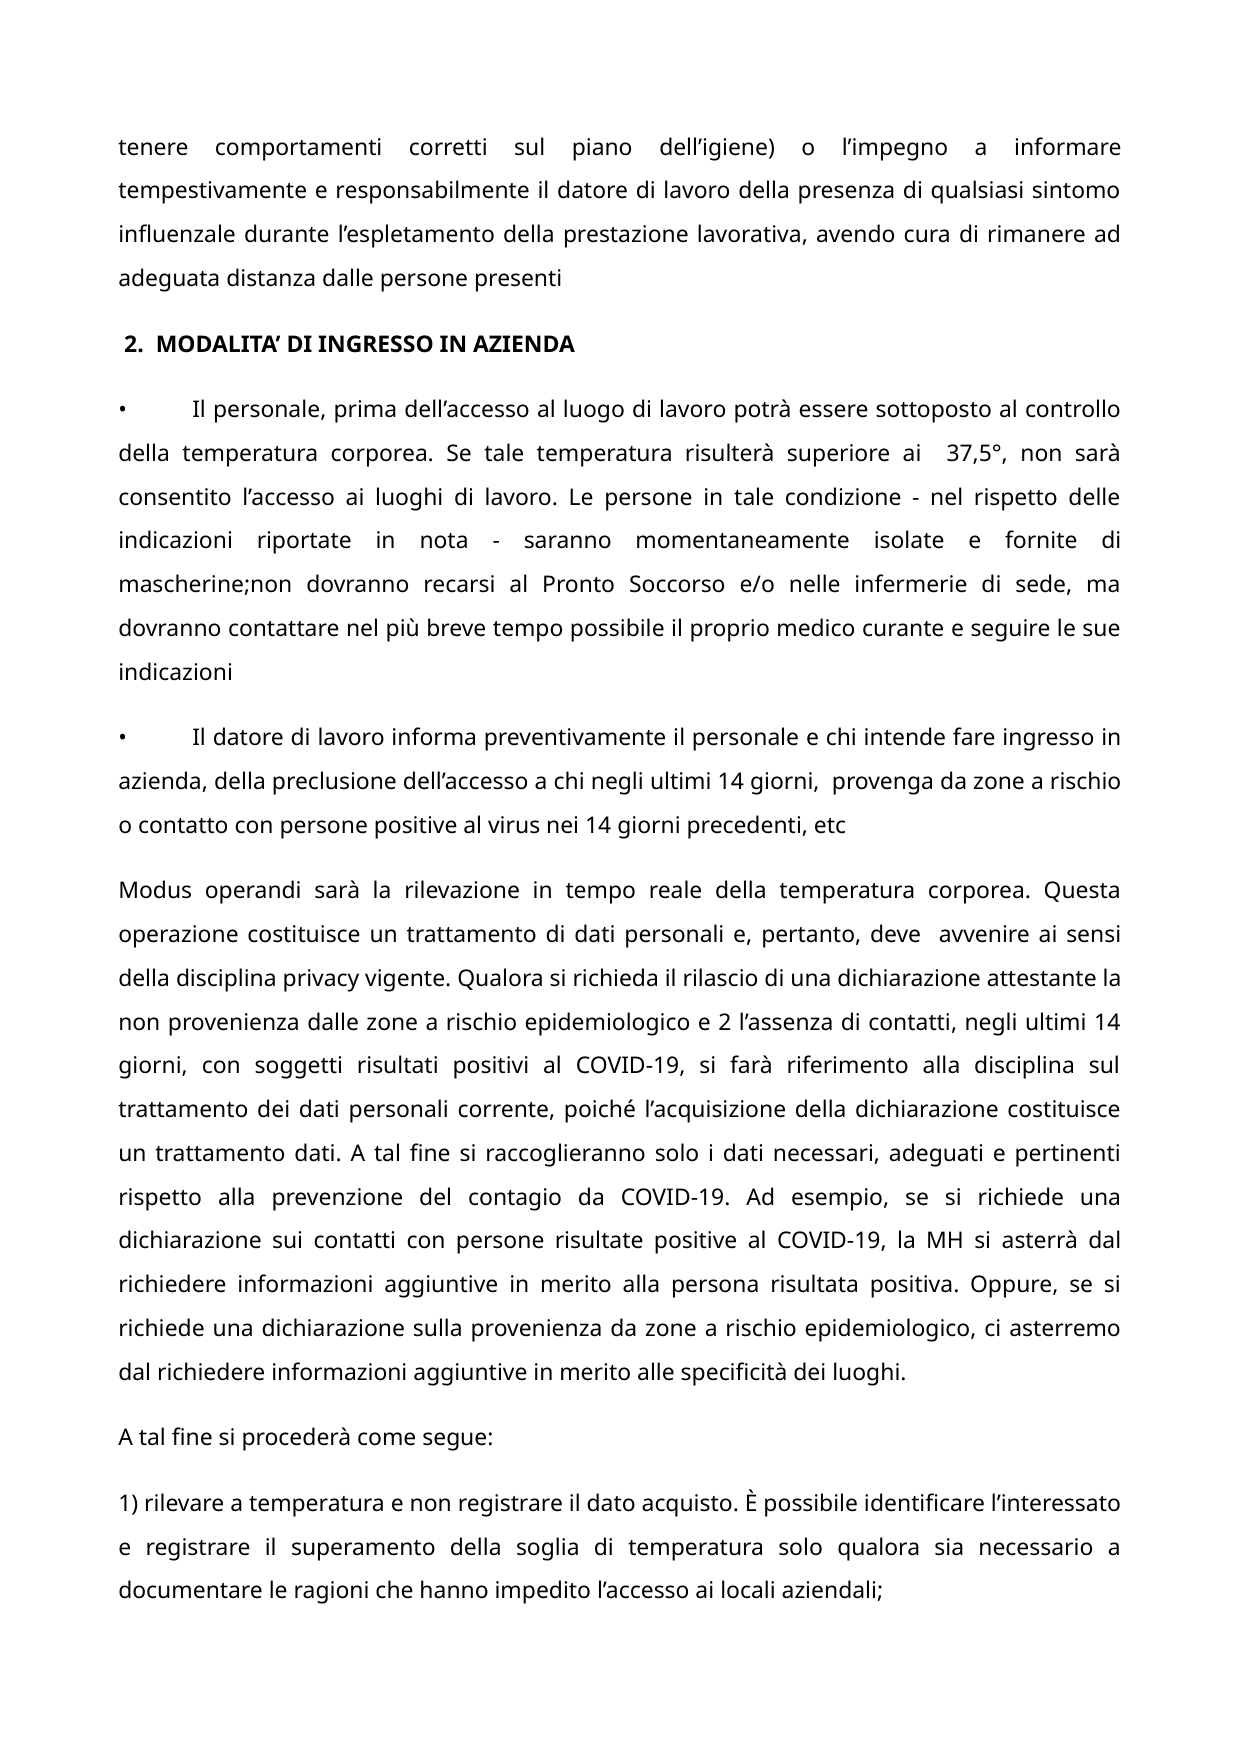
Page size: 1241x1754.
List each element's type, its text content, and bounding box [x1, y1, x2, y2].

text 1) rilevare a temperatura e non registrare il dato acquisto. È possibile identificare l’interessato e registrare il superamento della soglia di temperatura solo qualora sia necessario a documentare le ragioni che hanno impedito l’accesso ai locali aziendali; [118, 1474, 1122, 1606]
text • Il datore di lavoro informa preventivamente il personale e chi intende fare ingresso in azienda, della preclusione dell’accesso a chi negli ultimi 14 giorni, provenga da zone a rischio o contatto con persone positive al virus nei 14 giorni precedenti, etc [118, 709, 1122, 840]
text tenere comportamenti corretti sul piano dell’igiene) o l’impegno a informare tempestivamente e responsabilmente il datore di lavoro della presenza di qualsiasi sintomo influenzale durante l’espletamento della prestazione lavorativa, avendo cura di rimanere ad adeguata distanza dalle persone presenti [118, 118, 1122, 293]
text • Il personale, prima dell’accesso al luogo di lavoro potrà essere sottoposto al controllo della temperatura corporea. Se tale temperatura risulterà superiore ai 37,5°, non sarà consentito l’accesso ai luoghi di lavoro. Le persone in tale condizione - nel rispetto delle indicazioni riportate in nota - saranno momentaneamente isolate e fornite di mascherine;non dovranno recarsi al Pronto Soccorso e/o nelle infermerie di sede, ma dovranno contattare nel più breve tempo possibile il proprio medico curante e seguire le sue indicazioni [118, 381, 1122, 687]
text Modus operandi sarà la rilevazione in tempo reale della temperatura corporea. Questa operazione costituisce un trattamento di dati personali e, pertanto, deve avvenire ai sensi della disciplina privacy vigente. Qualora si richieda il rilascio di una dichiarazione attestante la non provenienza dalle zone a rischio epidemiologico e 2 l’assenza di contatti, negli ultimi 14 giorni, con soggetti risultati positivi al COVID-19, si farà riferimento alla disciplina sul trattamento dei dati personali corrente, poiché l’acquisizione della dichiarazione costituisce un trattamento dati. A tal fine si raccoglieranno solo i dati necessari, adeguati e pertinenti rispetto alla prevenzione del contagio da COVID-19. Ad esempio, se si richiede una dichiarazione sui contatti con persone risultate positive al COVID-19, la MH si asterrà dal richiedere informazioni aggiuntive in merito alla persona risultata positiva. Oppure, se si richiede una dichiarazione sulla provenienza da zone a rischio epidemiologico, ci asterremo dal richiedere informazioni aggiuntive in merito alle specificità dei luoghi. [118, 862, 1122, 1387]
text A tal fine si procederà come segue: [118, 1409, 1122, 1452]
text 2. MODALITA’ DI INGRESSO IN AZIENDA [118, 315, 1122, 359]
